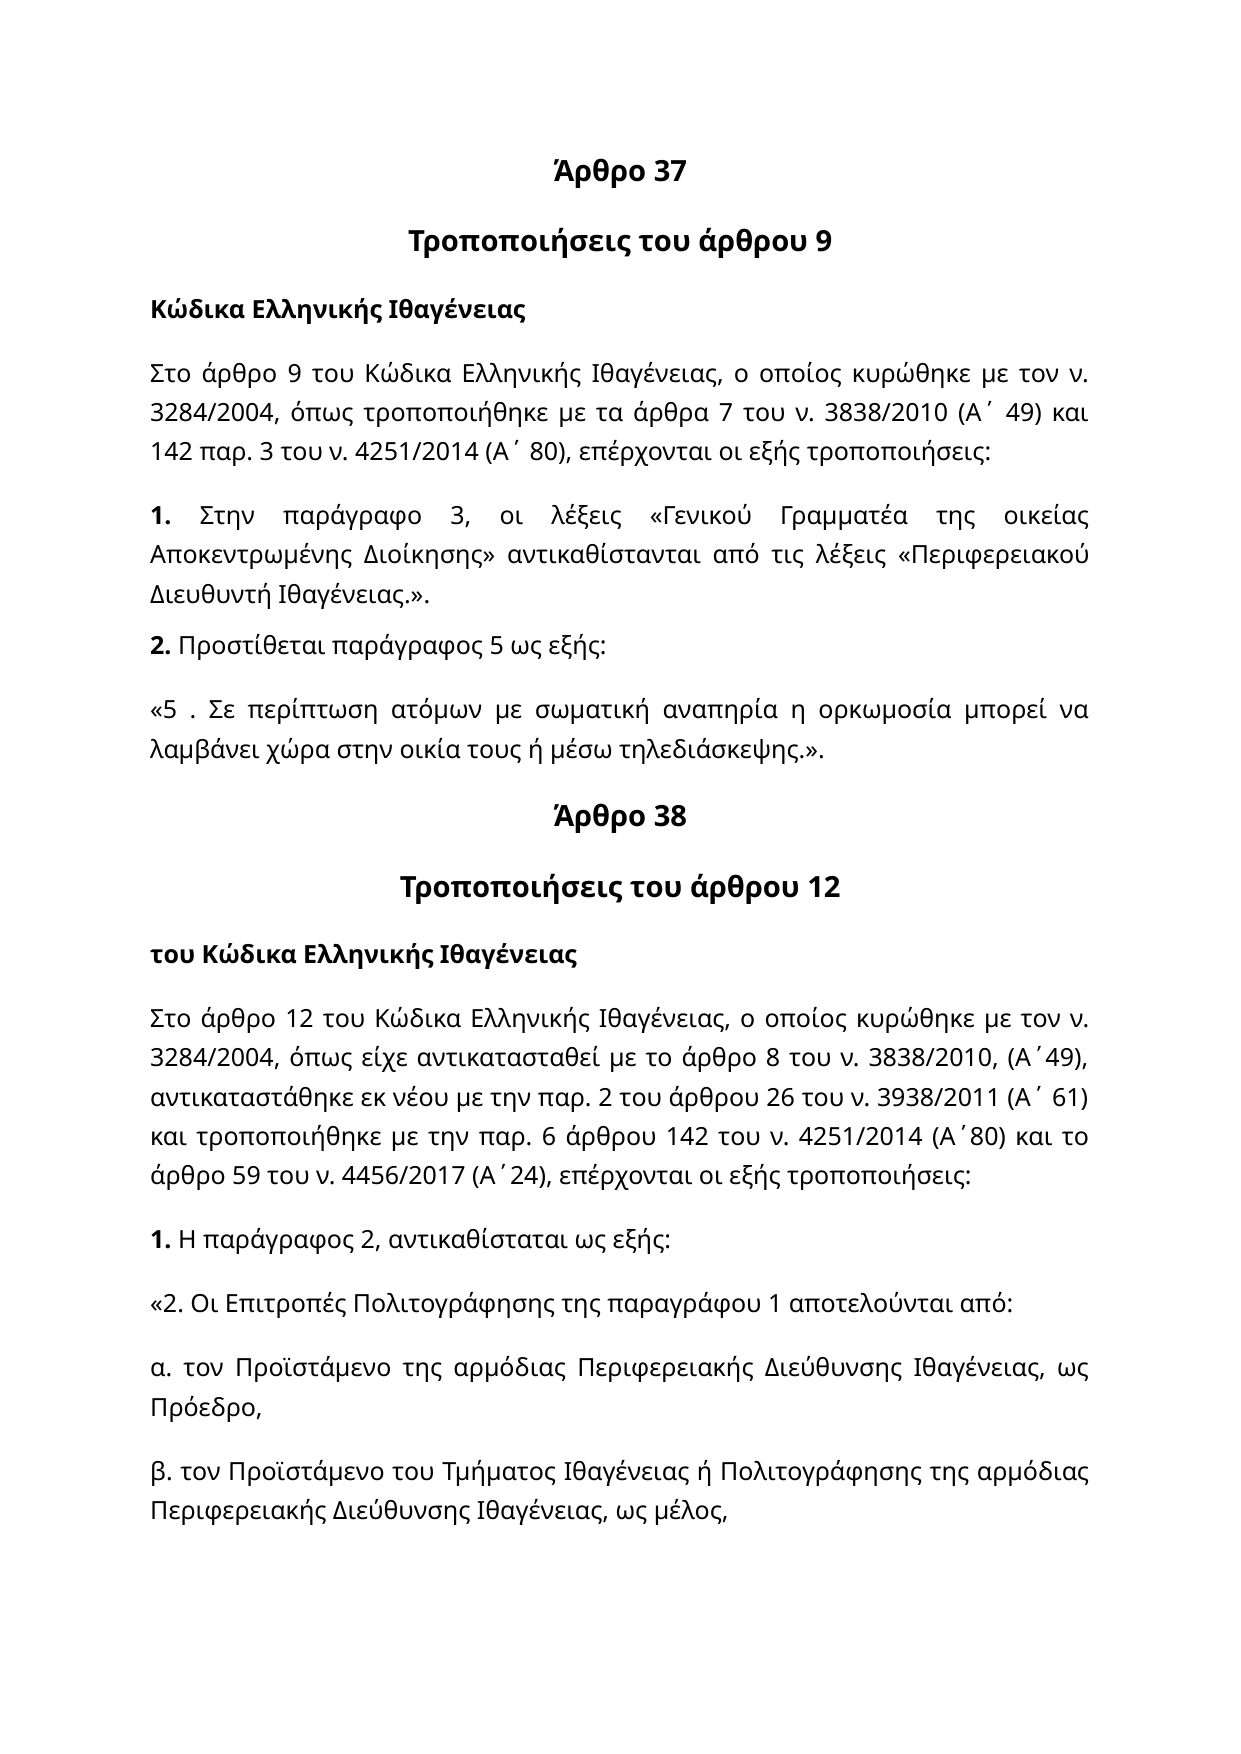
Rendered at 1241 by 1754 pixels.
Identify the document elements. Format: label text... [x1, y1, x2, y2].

subtitle Τροποποιήσεις του άρθρου 12 [150, 866, 1090, 906]
text Στο άρθρο 9 του Κώδικα Ελληνικής Ιθαγένειας, ο οποίος κυρώθηκε με τον ν. 3284/2004, όπως τροποποιήθηκε με τα άρθρα 7 του ν. 3838/2010 (Α΄ 49) και 142 παρ. 3 του ν. 4251/2014 (Α΄ 80), επέρχονται οι εξής τροποποιήσεις: [150, 355, 1090, 468]
text του Κώδικα Ελληνικής Ιθαγένειας [150, 937, 1090, 971]
text 1. Η παράγραφος 2, αντικαθίσταται ως εξής: [150, 1222, 1090, 1256]
text 1. Στην παράγραφο 3, οι λέξεις «Γενικού Γραμματέα της οικείας Αποκεντρωμένης Διοίκησης» αντικαθίστανται από τις λέξεις «Περιφερειακού Διευθυντή Ιθαγένειας.». [150, 498, 1090, 610]
subtitle Άρθρο 38 [150, 795, 1090, 835]
text α. τον Προϊστάμενο της αρμόδιας Περιφερειακής Διεύθυνσης Ιθαγένειας, ως Πρόεδρο, [150, 1350, 1090, 1423]
text β. τον Προϊστάμενο του Τμήματος Ιθαγένειας ή Πολιτογράφησης της αρμόδιας Περιφερειακής Διεύθυνσης Ιθαγένειας, ως μέλος, [150, 1453, 1090, 1527]
text «5 . Σε περίπτωση ατόμων με σωματική αναπηρία η ορκωμοσία μπορεί να λαμβάνει χώρα στην οικία τους ή μέσω τηλεδιάσκεψης.». [150, 692, 1090, 765]
text Στο άρθρο 12 του Κώδικα Ελληνικής Ιθαγένειας, ο οποίος κυρώθηκε με τον ν. 3284/2004, όπως είχε αντικατασταθεί με το άρθρο 8 του ν. 3838/2010, (Α΄49), αντικαταστάθηκε εκ νέου με την παρ. 2 του άρθρου 26 του ν. 3938/2011 (Α΄ 61) και τροποποιήθηκε με την παρ. 6 άρθρου 142 του ν. 4251/2014 (Α΄80) και το άρθρο 59 του ν. 4456/2017 (Α΄24), επέρχονται οι εξής τροποποιήσεις: [150, 1001, 1090, 1192]
subtitle Τροποποιήσεις του άρθρου 9 [150, 221, 1090, 260]
text «2. Οι Επιτροπές Πολιτογράφησης της παραγράφου 1 αποτελούνται από: [150, 1286, 1090, 1320]
subtitle Άρθρο 37 [150, 150, 1090, 190]
text 2. Προστίθεται παράγραφος 5 ως εξής: [150, 628, 1090, 662]
text Κώδικα Ελληνικής Ιθαγένειας [150, 291, 1090, 325]
